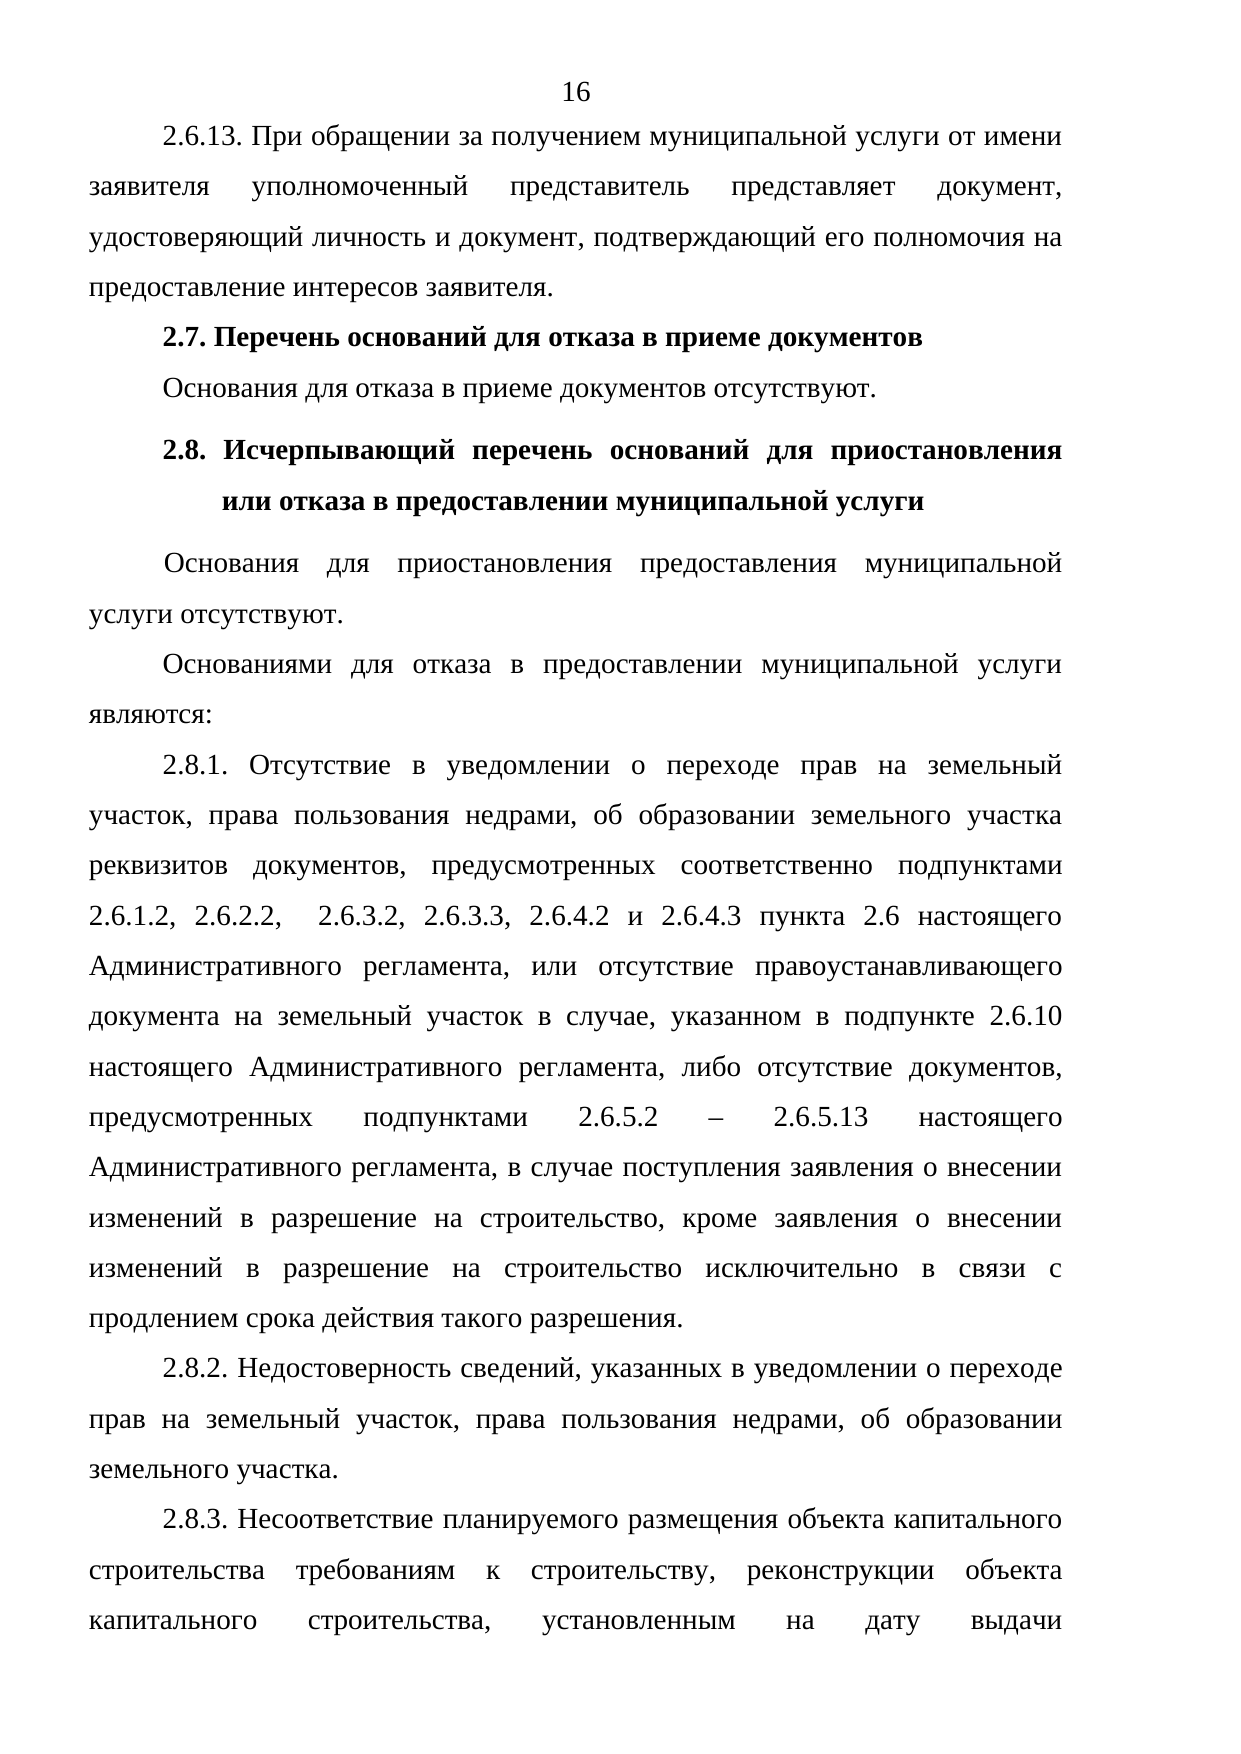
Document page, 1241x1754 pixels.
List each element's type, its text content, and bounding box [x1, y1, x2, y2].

text 2.8.2. Недостоверность сведений, указанных в уведомлении о переходе прав на земельный участок, права пользования недрами, об образовании земельного участка. [89, 1351, 1063, 1485]
text Основания для отказа в приеме документов отсутствуют. [89, 370, 1063, 403]
text Основания для приостановления предоставления муниципальной услуги отсутствуют. [89, 546, 1063, 629]
text Основаниями для отказа в предоставлении муниципальной услуги являются: [89, 646, 1063, 730]
text 2.7. Перечень оснований для отказа в приеме документов [89, 319, 1063, 353]
subtitle 2.8. Исчерпывающий перечень оснований для приостановления или отказа в предоставлении муниципальной услуги [162, 432, 1063, 516]
text 2.8.1. Отсутствие в уведомлении о переходе прав на земельный участок, права пользования недрами, об образовании земельного участка реквизитов документов, предусмотренных соответственно подпунктами 2.6.1.2, 2.6.2.2, 2.6.3.2, 2.6.3.3, 2.6.4.2 и 2.6.4.3 пункта 2.6 настоящего Административного регламента, или отсутствие правоустанавливающего документа на земельный участок в случае, указанном в подпункте 2.6.10 настоящего Административного регламента, либо отсутствие документов, предусмотренных подпунктами 2.6.5.2 – 2.6.5.13 настоящего Административного регламента, в случае поступления заявления о внесении изменений в разрешение на строительство, кроме заявления о внесении изменений в разрешение на строительство исключительно в связи с продлением срока действия такого разрешения. [89, 747, 1063, 1334]
text 2.6.13. При обращении за получением муниципальной услуги от имени заявителя уполномоченный представитель представляет документ, удостоверяющий личность и документ, подтверждающий его полномочия на предоставление интересов заявителя. [89, 118, 1063, 303]
text 2.8.3. Несоответствие планируемого размещения объекта капитального строительства требованиям к строительству, реконструкции объекта капитального строительства, установленным на дату выдачи [89, 1502, 1063, 1636]
